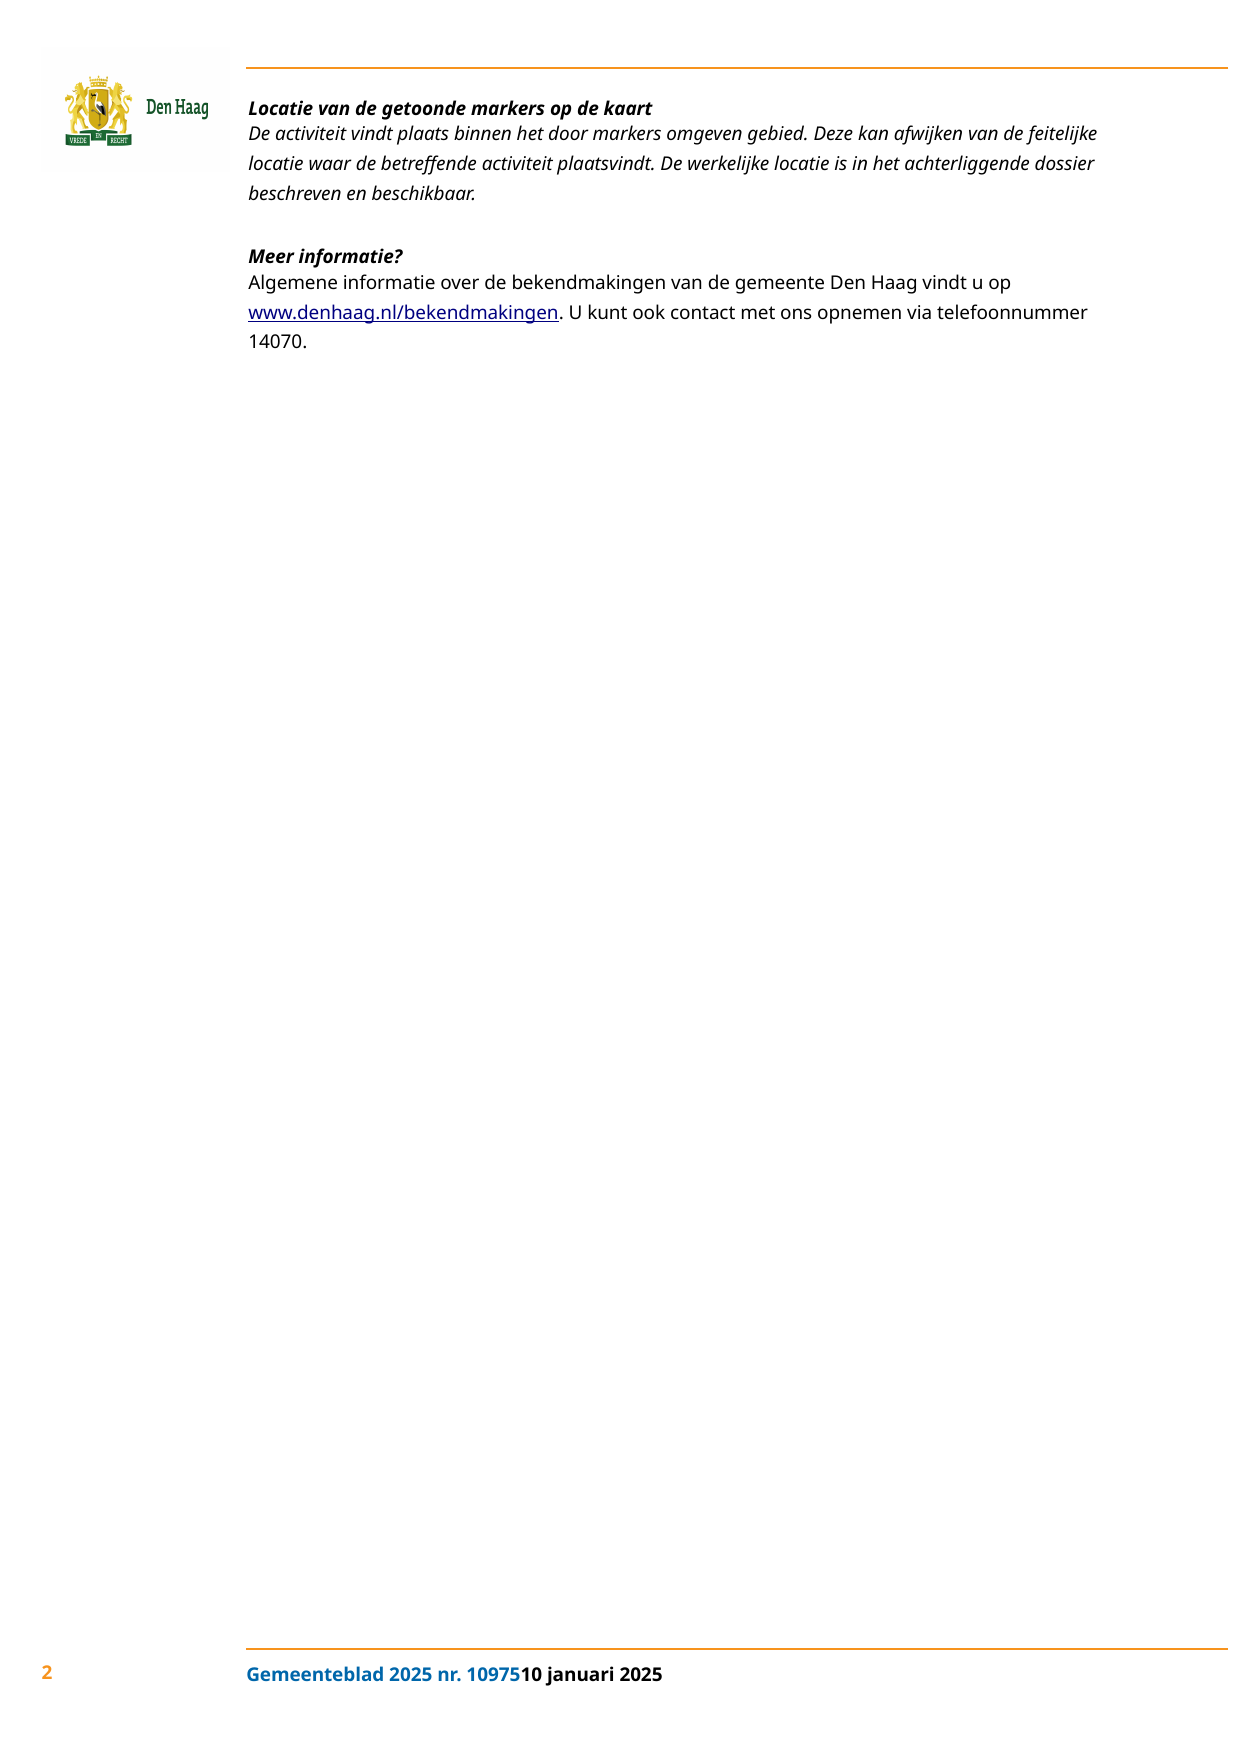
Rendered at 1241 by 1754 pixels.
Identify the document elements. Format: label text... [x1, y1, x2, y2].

text Algemene informatie over de bekendmakingen van de gemeente Den Haag vindt u op www.denhaag.nl/bekendmakingen. U kunt ook contact met ons opnemen via telefoonnummer 14070. [248, 269, 1152, 354]
picture [41, 47, 231, 172]
text De activiteit vindt plaats binnen het door markers omgeven gebied. Deze kan afwijken van de feitelijke locatie waar de betreffende activiteit plaatsvindt. De werkelijke locatie is in het achterliggende dossier beschreven en beschikbaar. [248, 121, 1152, 205]
text Meer informatie? [248, 244, 1152, 269]
text Locatie van de getoonde markers op de kaart [248, 95, 1152, 121]
